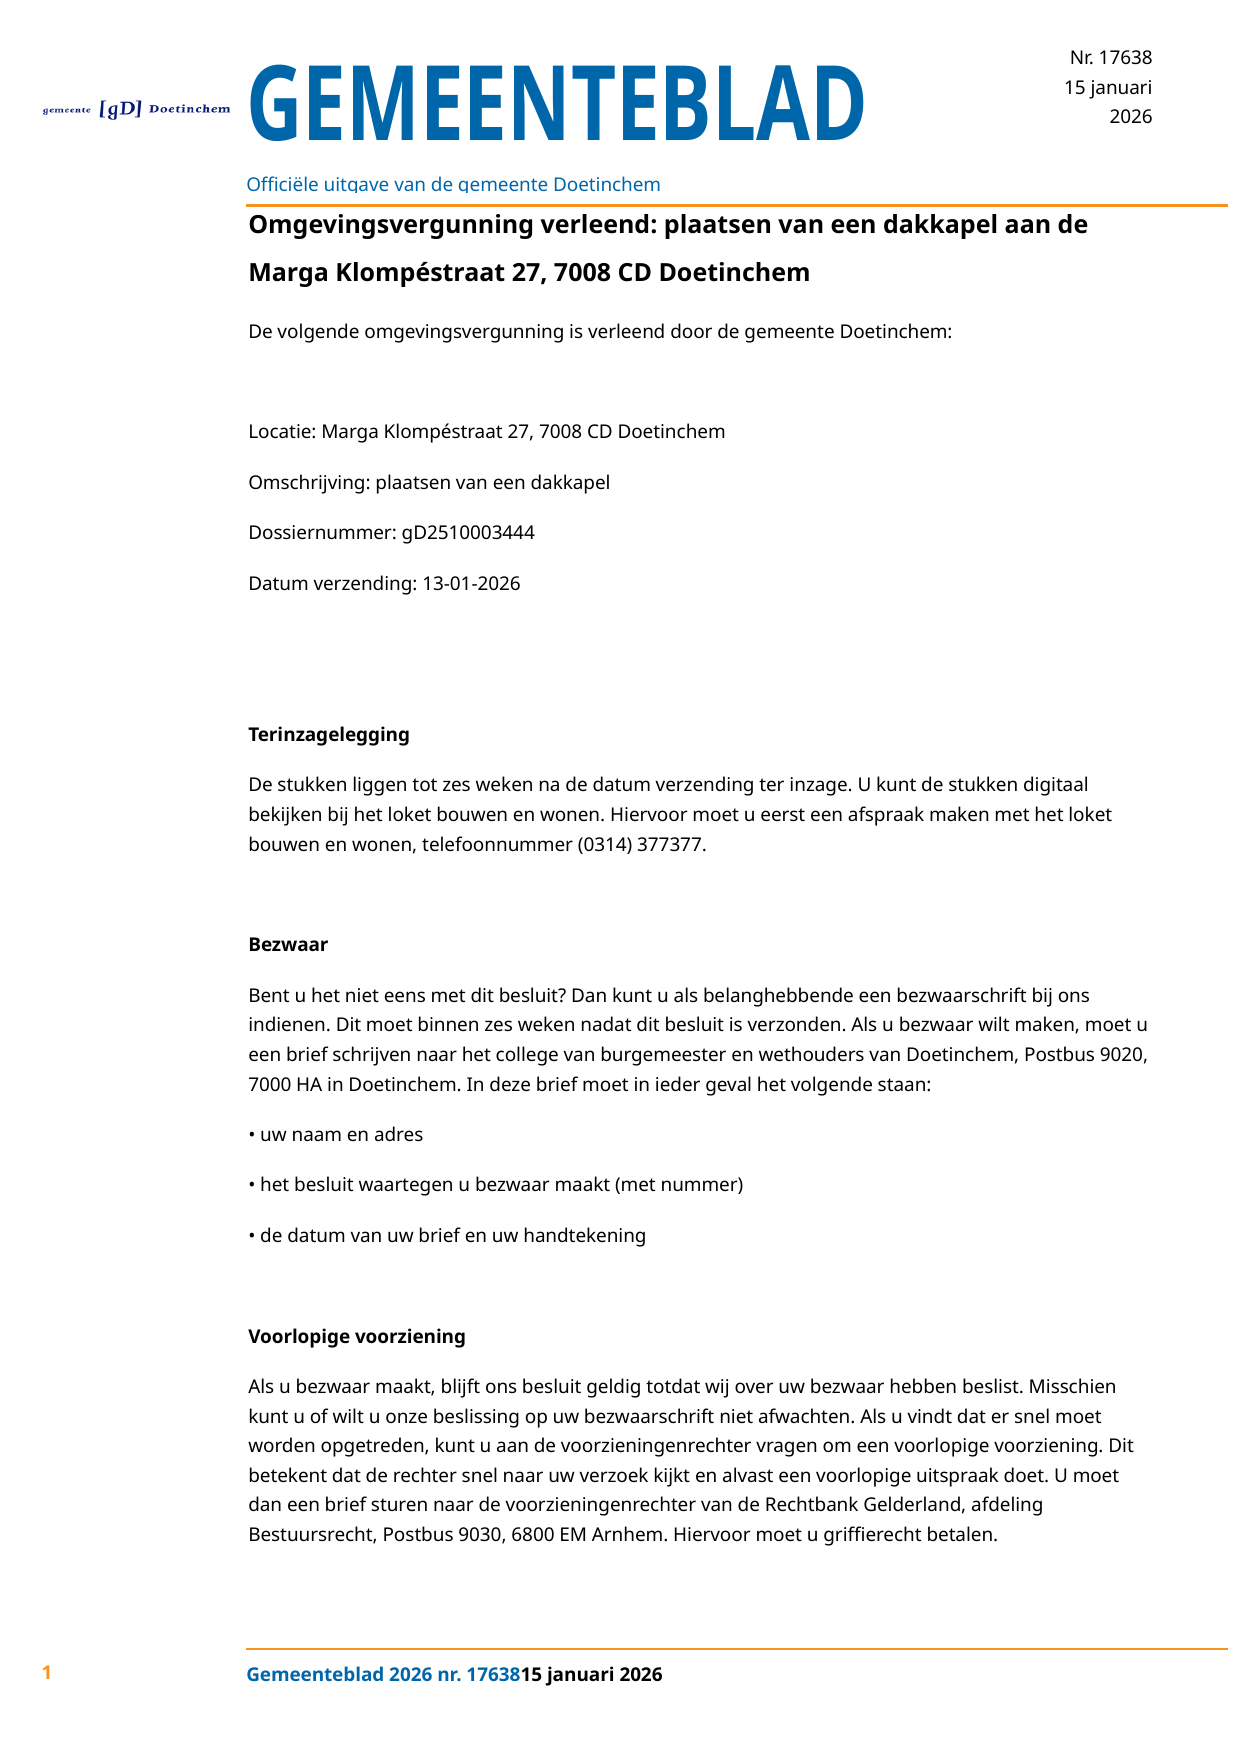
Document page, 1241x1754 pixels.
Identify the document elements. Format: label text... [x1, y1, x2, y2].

text Bent u het niet eens met dit besluit? Dan kunt u als belanghebbende een bezwaarschrift bij ons indienen. Dit moet binnen zes weken nadat dit besluit is verzonden. Als u bezwaar wilt maken, moet u een brief schrijven naar het college van burgemeester en wethouders van Doetinchem, Postbus 9020, 7000 HA in Doetinchem. In deze brief moet in ieder geval het volgende staan: [248, 982, 1152, 1097]
text • de datum van uw brief en uw handtekening [248, 1222, 1152, 1248]
text Omgevingsvergunning verleend: plaatsen van een dakkapel aan de Marga Klompéstraat 27, 7008 CD Doetinchem [248, 207, 1152, 288]
text Als u bezwaar maakt, blijft ons besluit geldig totdat wij over uw bezwaar hebben beslist. Misschien kunt u of wilt u onze beslissing op uw bezwaarschrift niet afwachten. Als u vindt dat er snel moet worden opgetreden, kunt u aan de voorzieningenrechter vragen om een voorlopige voorziening. Dit betekent dat de rechter snel naar uw verzoek kijkt en alvast een voorlopige uitspraak doet. U moet dan een brief sturen naar de voorzieningenrechter van de Rechtbank Gelderland, afdeling Bestuursrecht, Postbus 9030, 6800 EM Arnhem. Hiervoor moet u griffierecht betalen. [248, 1373, 1152, 1547]
text Terinzagelegging [248, 721, 1152, 747]
text Omschrijving: plaatsen van een dakkapel [248, 469, 1152, 495]
text Dossiernummer: gD2510003444 [248, 519, 1152, 545]
text Bezwaar [248, 932, 1152, 957]
text De volgende omgevingsvergunning is verleend door de gemeente Doetinchem: [248, 318, 1152, 344]
text • uw naam en adres [248, 1121, 1152, 1147]
picture [41, 47, 231, 172]
text Locatie: Marga Klompéstraat 27, 7008 CD Doetinchem [248, 419, 1152, 444]
text • het besluit waartegen u bezwaar maakt (met nummer) [248, 1172, 1152, 1197]
text Datum verzending: 13-01-2026 [248, 570, 1152, 596]
text De stukken liggen tot zes weken na de datum verzending ter inzage. U kunt de stukken digitaal bekijken bij het loket bouwen en wonen. Hiervoor moet u eerst een afspraak maken met het loket bouwen en wonen, telefoonnummer (0314) 377377. [248, 772, 1152, 857]
text Voorlopige voorziening [248, 1323, 1152, 1349]
